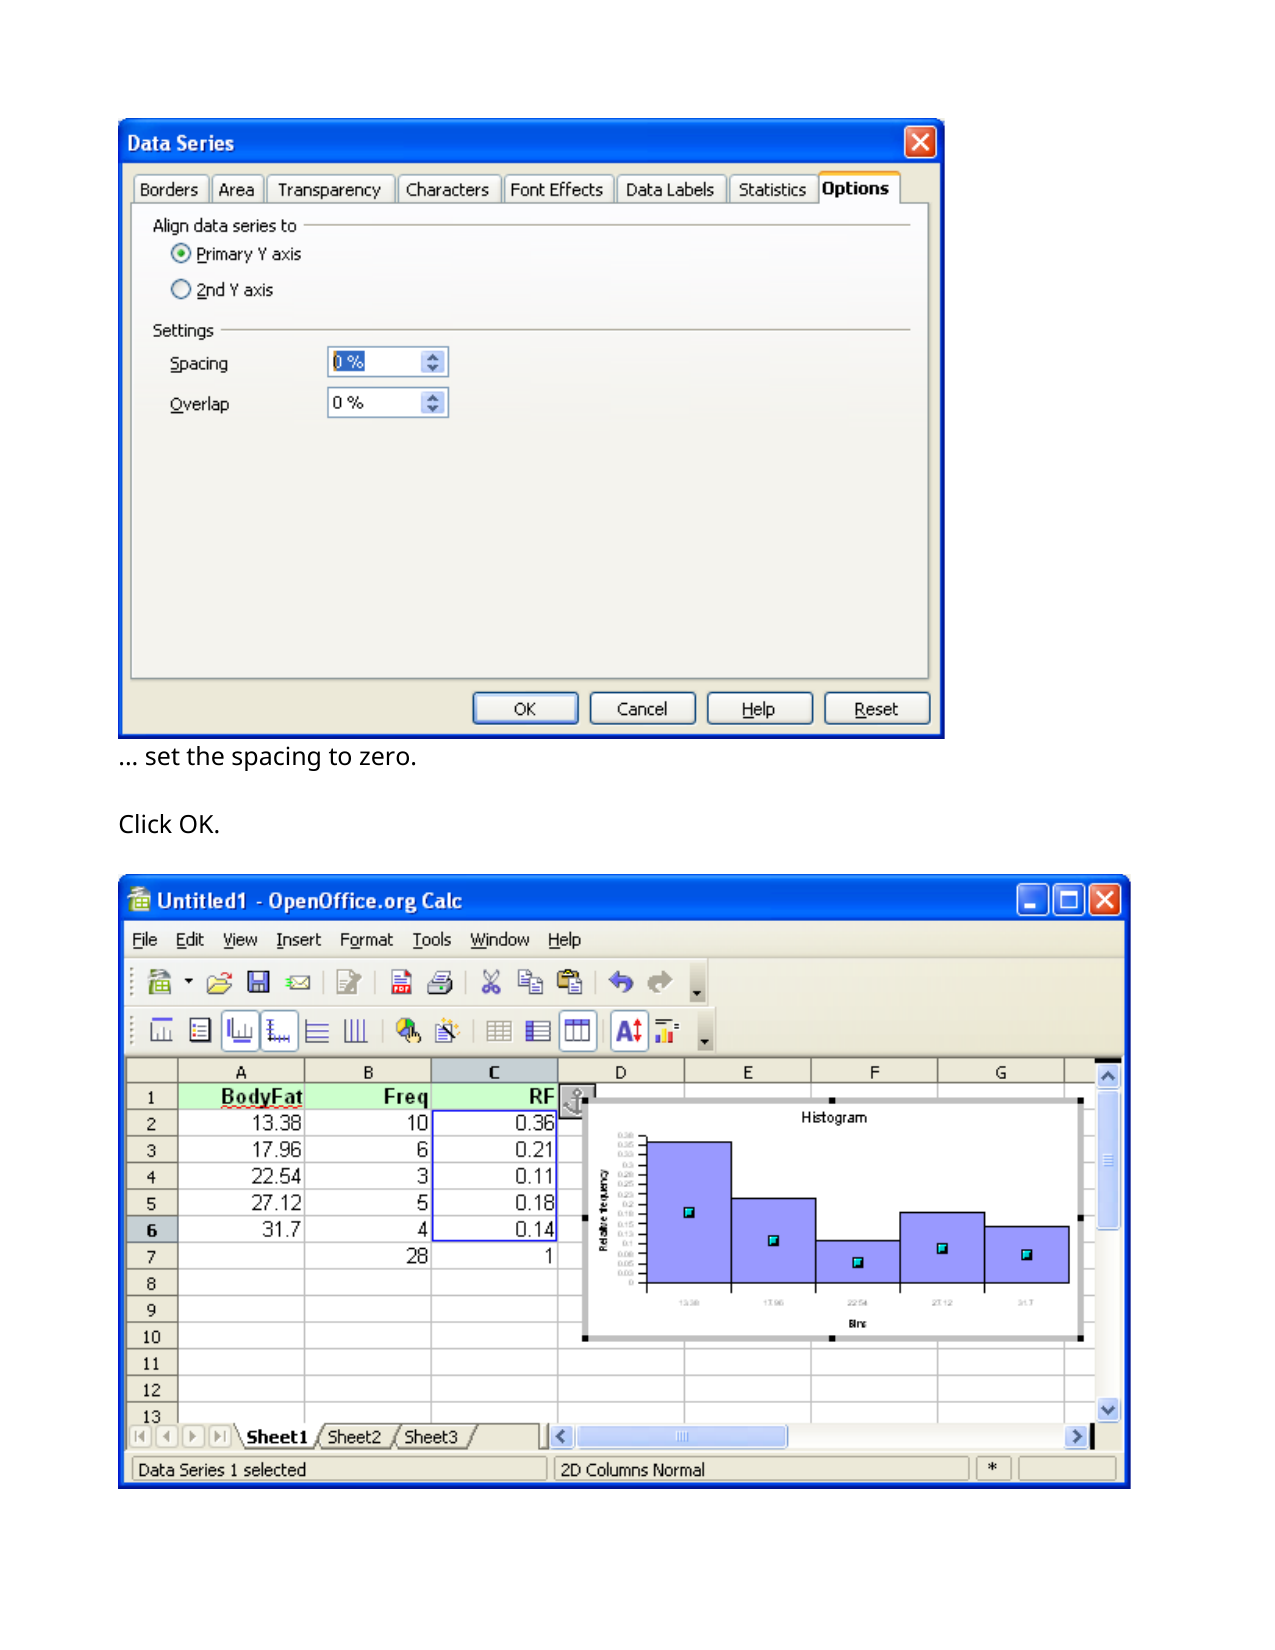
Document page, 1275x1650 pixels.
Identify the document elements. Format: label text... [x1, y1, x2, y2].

text ... set the spacing to zero. [118, 738, 1157, 772]
text Click OK. [118, 807, 1157, 841]
picture [118, 118, 945, 739]
picture [118, 874, 1131, 1489]
